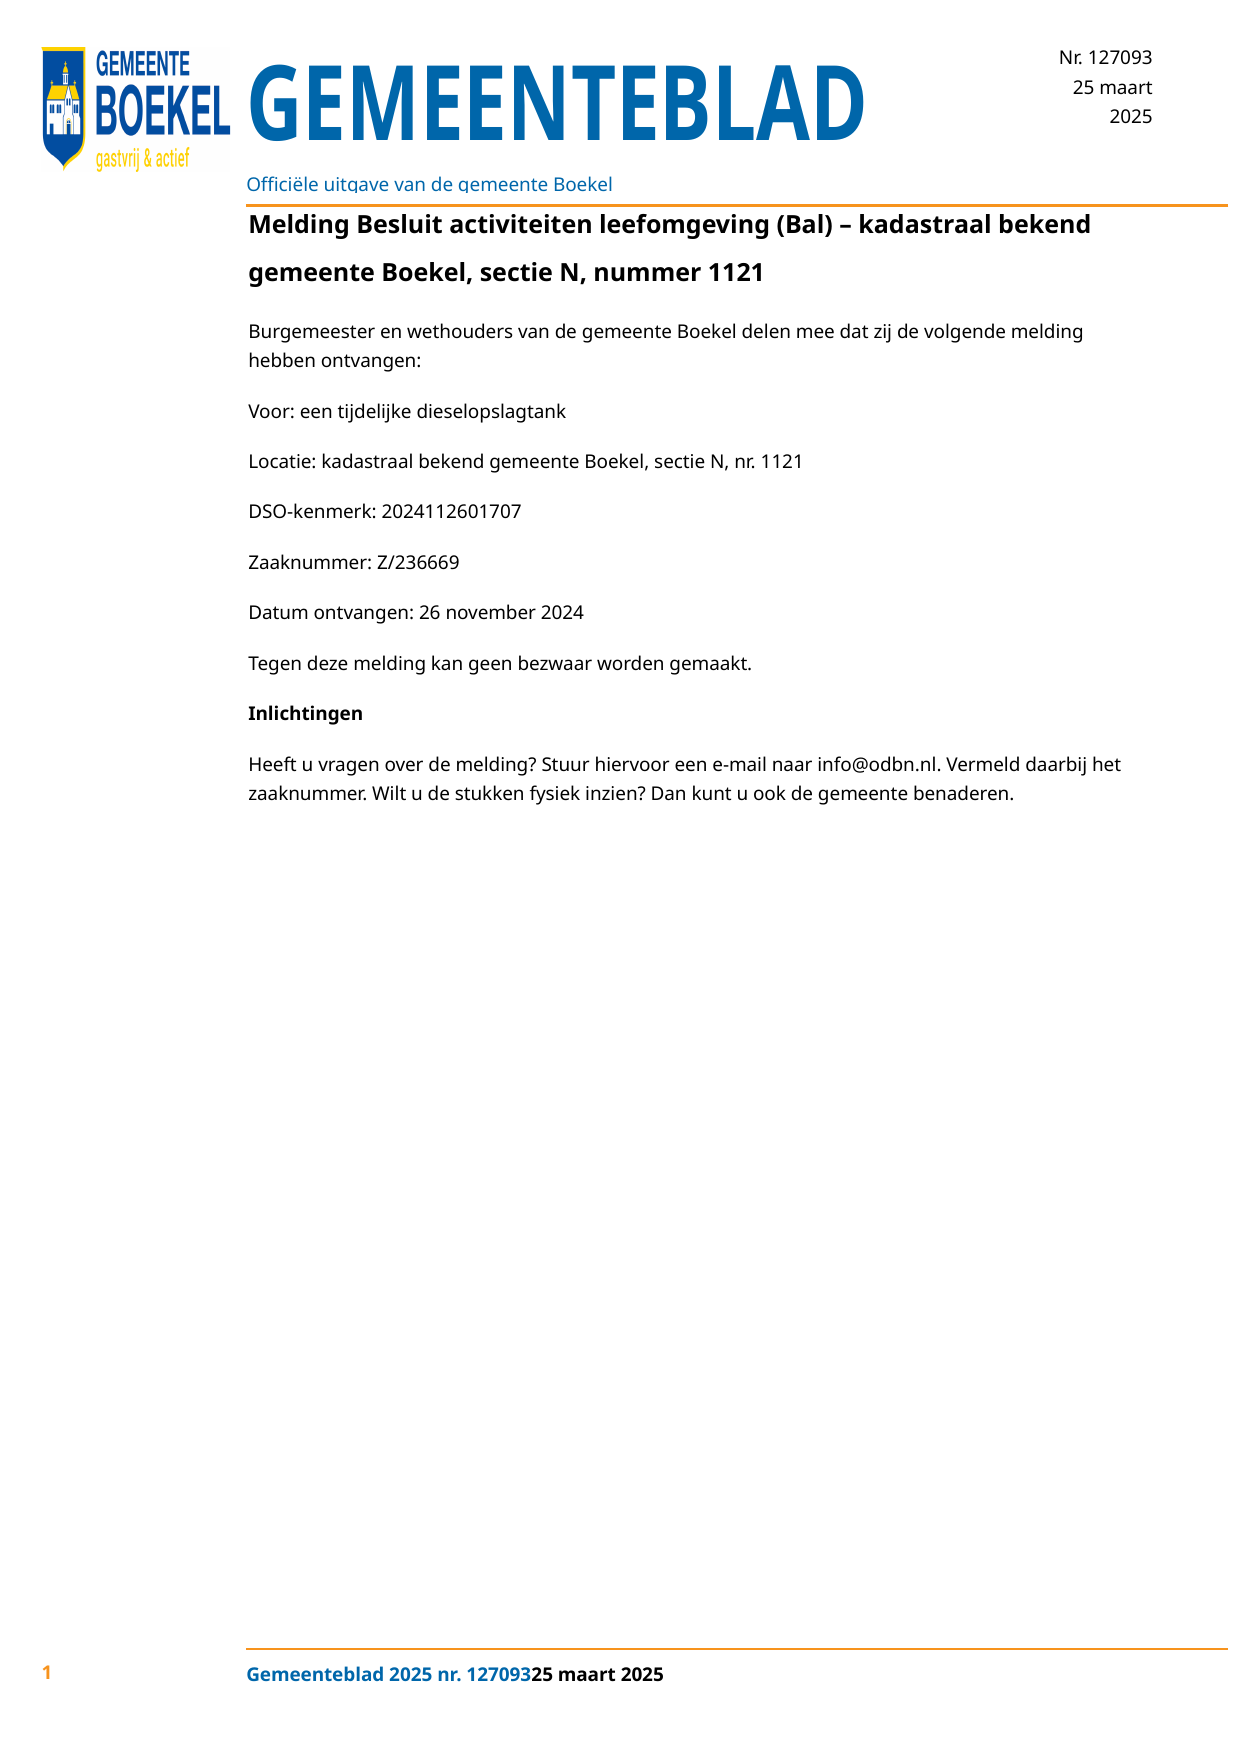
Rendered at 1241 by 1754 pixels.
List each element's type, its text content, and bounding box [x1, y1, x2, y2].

text Tegen deze melding kan geen bezwaar worden gemaakt. [248, 650, 1152, 676]
text Melding Besluit activiteiten leefomgeving (Bal) – kadastraal bekend gemeente Boekel, sectie N, nummer 1121 [248, 207, 1152, 288]
picture [41, 47, 231, 172]
text Inlichtingen [248, 700, 1152, 726]
text Heeft u vragen over de melding? Stuur hiervoor een e-mail naar info@odbn.nl. Vermeld daarbij het zaaknummer. Wilt u de stukken fysiek inzien? Dan kunt u ook de gemeente benaderen. [248, 751, 1152, 806]
text Voor: een tijdelijke dieselopslagtank [248, 398, 1152, 424]
text Burgemeester en wethouders van de gemeente Boekel delen mee dat zij de volgende melding hebben ontvangen: [248, 318, 1152, 373]
text DSO-kenmerk: 2024112601707 [248, 499, 1152, 524]
text Locatie: kadastraal bekend gemeente Boekel, sectie N, nr. 1121 [248, 448, 1152, 474]
text Zaaknummer: Z/236669 [248, 549, 1152, 575]
text Datum ontvangen: 26 november 2024 [248, 599, 1152, 625]
